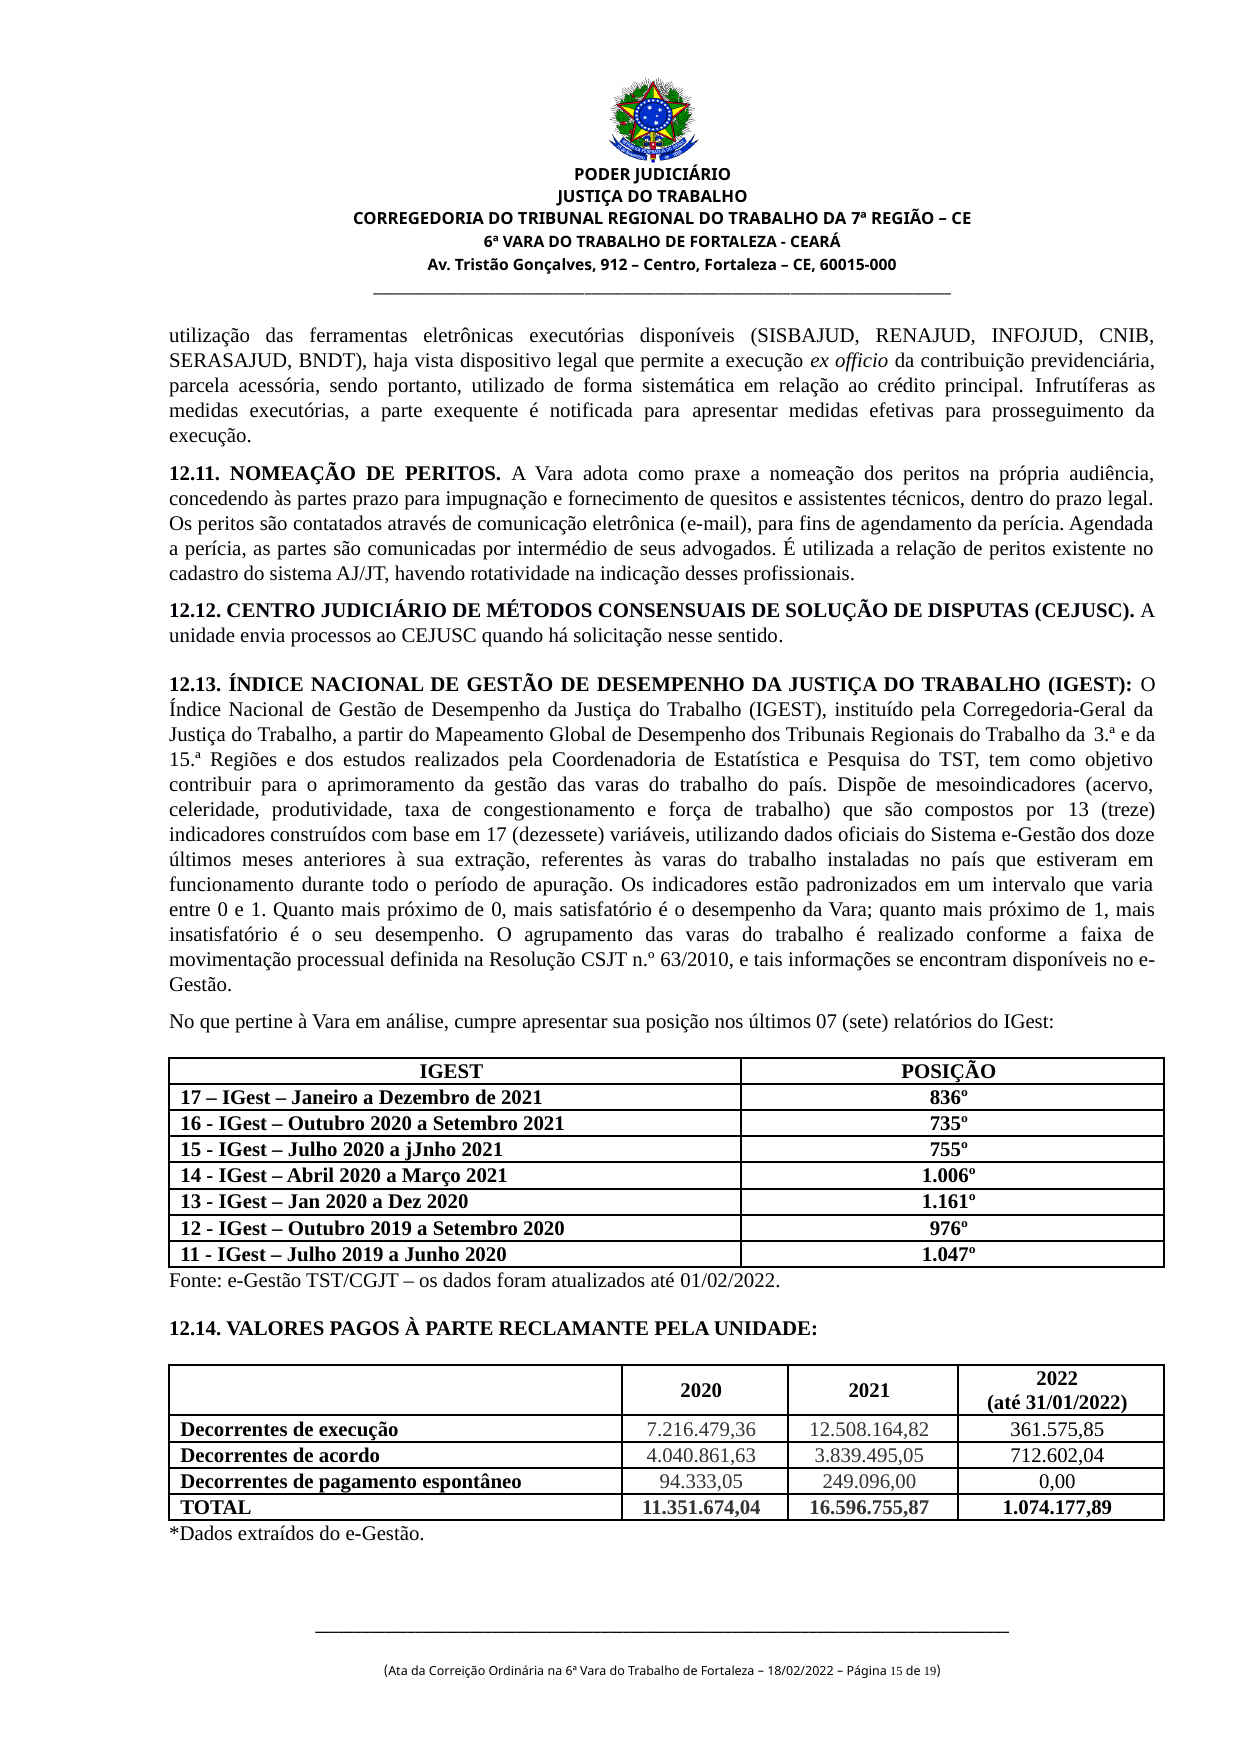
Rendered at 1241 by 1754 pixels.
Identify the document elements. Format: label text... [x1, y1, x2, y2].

table_cell 1.161º [742, 1190, 1163, 1213]
table_cell 361.575,85 [959, 1416, 1163, 1441]
text Fonte: e-Gestão TST/CGJT – os dados foram atualizados até 01/02/2022. [169, 1268, 1148, 1292]
text 12.12. CENTRO JUDICIÁRIO DE MÉTODOS CONSENSUAIS DE SOLUÇÃO DE DISPUTAS (CEJUSC). A unidade envia processos ao CEJUSC quando há solicitação nesse sentido. [169, 597, 1155, 647]
table_header [170, 1366, 621, 1414]
table_header IGEST [170, 1059, 740, 1083]
table_cell TOTAL [170, 1495, 621, 1519]
table_cell 94.333,05 [623, 1469, 787, 1493]
table_cell 0,00 [959, 1469, 1163, 1493]
table_cell Decorrentes de execução [170, 1416, 621, 1441]
table_cell 712.602,04 [959, 1443, 1163, 1467]
picture [604, 75, 700, 164]
table_header 2022 (até 31/01/2022) [959, 1366, 1163, 1414]
text 12.11. NOMEAÇÃO DE PERITOS. A Vara adota como praxe a nomeação dos peritos na própria audiência, concedendo às partes prazo para impugnação e fornecimento de quesitos e assistentes técnicos, dentro do prazo legal. Os peritos são contatados através de comunicação eletrônica (e-mail), para fins de agendamento da perícia. Agendada a perícia, as partes são comunicadas por intermédio de seus advogados. É utilizada a relação de peritos existente no cadastro do sistema AJ/JT, havendo rotatividade na indicação desses profissionais. [169, 460, 1155, 585]
table_cell 1.047º [742, 1242, 1163, 1266]
table_cell 1.006º [742, 1163, 1163, 1187]
table_cell 976º [742, 1216, 1163, 1240]
table_cell 249.096,00 [789, 1469, 957, 1493]
text 12.14. VALORES PAGOS À PARTE RECLAMANTE PELA UNIDADE: [169, 1316, 1152, 1340]
table_cell 3.839.495,05 [789, 1443, 957, 1467]
text No que pertine à Vara em análise, cumpre apresentar sua posição nos últimos 07 (sete) relatórios do IGest: [169, 1008, 1155, 1033]
table_header POSIÇÃO [742, 1059, 1163, 1083]
text utilização das ferramentas eletrônicas executórias disponíveis (SISBAJUD, RENAJUD, INFOJUD, CNIB, SERASAJUD, BNDT), haja vista dispositivo legal que permite a execução ex officio da contribuição previdenciária, parcela acessória, sendo portanto, utilizado de forma sistemática em relação ao crédito principal. Infrutíferas as medidas executórias, a parte exequente é notificada para apresentar medidas efetivas para prosseguimento da execução. [169, 322, 1155, 447]
table_cell 11 - IGest – Julho 2019 a Junho 2020 [170, 1242, 740, 1266]
table_cell 836º [742, 1085, 1163, 1109]
table_header 2021 [789, 1366, 957, 1414]
table_cell 13 - IGest – Jan 2020 a Dez 2020 [170, 1190, 740, 1213]
table_cell 16 - IGest – Outubro 2020 a Setembro 2021 [170, 1111, 740, 1135]
table_cell 15 - IGest – Julho 2020 a jJnho 2021 [170, 1137, 740, 1161]
table_cell 11.351.674,04 [623, 1495, 787, 1519]
table_cell 7.216.479,36 [623, 1416, 787, 1441]
text *Dados extraídos do e-Gestão. [169, 1521, 1126, 1545]
text 12.13. ÍNDICE NACIONAL DE GESTÃO DE DESEMPENHO DA JUSTIÇA DO TRABALHO (IGEST): O Índice Nacional de Gestão de Desempenho da Justiça do Trabalho (IGEST), instituído pela Corregedoria-Geral da Justiça do Trabalho, a partir do Mapeamento Global de Desempenho dos Tribunais Regionais do Trabalho da 3.ª e da 15.ª Regiões e dos estudos realizados pela Coordenadoria de Estatística e Pesquisa do TST, tem como objetivo contribuir para o aprimoramento da gestão das varas do trabalho do país. Dispõe de mesoindicadores (acervo, celeridade, produtividade, taxa de congestionamento e força de trabalho) que são compostos por 13 (treze) indicadores construídos com base em 17 (dezessete) variáveis, utilizando dados oficiais do Sistema e-Gestão dos doze últimos meses anteriores à sua extração, referentes às varas do trabalho instaladas no país que estiveram em funcionamento durante todo o período de apuração. Os indicadores estão padronizados em um intervalo que varia entre 0 e 1. Quanto mais próximo de 0, mais satisfatório é o desempenho da Vara; quanto mais próximo de 1, mais insatisfatório é o seu desempenho. O agrupamento das varas do trabalho é realizado conforme a faixa de movimentação processual definida na Resolução CSJT n.º 63/2010, e tais informações se encontram disponíveis no e-Gestão. [169, 672, 1155, 997]
table_cell 1.074.177,89 [959, 1495, 1163, 1519]
table_cell 17 – IGest – Janeiro a Dezembro de 2021 [170, 1085, 740, 1109]
table_cell 4.040.861,63 [623, 1443, 787, 1467]
table_cell 16.596.755,87 [789, 1495, 957, 1519]
table_cell Decorrentes de acordo [170, 1443, 621, 1467]
table_cell 14 - IGest – Abril 2020 a Março 2021 [170, 1163, 740, 1187]
table_header 2020 [623, 1366, 787, 1414]
table_cell Decorrentes de pagamento espontâneo [170, 1469, 621, 1493]
table_cell 12.508.164,82 [789, 1416, 957, 1441]
table_cell 12 - IGest – Outubro 2019 a Setembro 2020 [170, 1216, 740, 1240]
table_cell 735º [742, 1111, 1163, 1135]
table_cell 755º [742, 1137, 1163, 1161]
